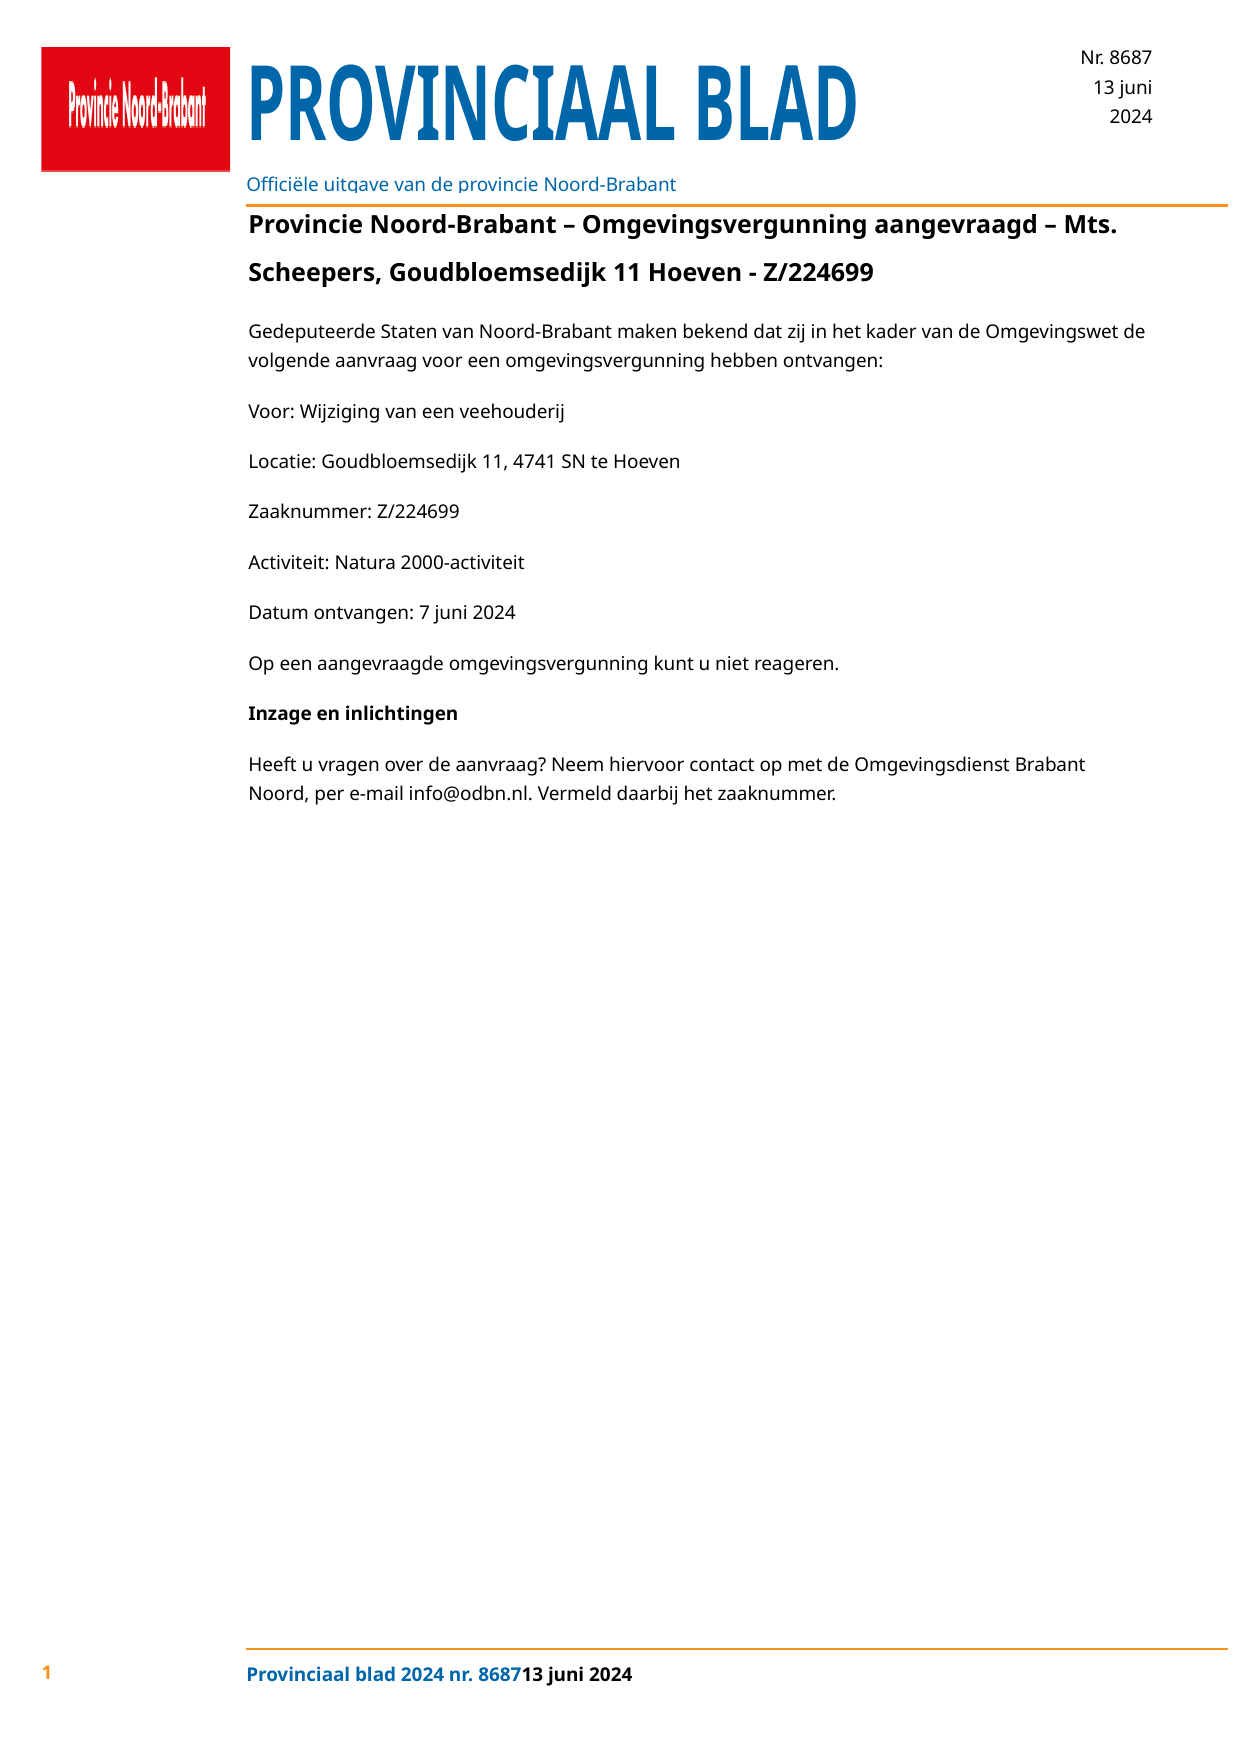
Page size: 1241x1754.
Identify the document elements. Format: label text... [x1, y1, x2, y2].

text Heeft u vragen over de aanvraag? Neem hiervoor contact op met de Omgevingsdienst Brabant Noord, per e-mail info@odbn.nl. Vermeld daarbij het zaaknummer. [248, 751, 1152, 806]
text Op een aangevraagde omgevingsvergunning kunt u niet reageren. [248, 650, 1152, 676]
text Datum ontvangen: 7 juni 2024 [248, 599, 1152, 625]
text Inzage en inlichtingen [248, 700, 1152, 726]
text Activiteit: Natura 2000-activiteit [248, 549, 1152, 575]
picture [41, 47, 231, 172]
text Locatie: Goudbloemsedijk 11, 4741 SN te Hoeven [248, 448, 1152, 474]
text Gedeputeerde Staten van Noord-Brabant maken bekend dat zij in het kader van de Omgevingswet de volgende aanvraag voor een omgevingsvergunning hebben ontvangen: [248, 318, 1152, 373]
text Zaaknummer: Z/224699 [248, 499, 1152, 524]
text Voor: Wijziging van een veehouderij [248, 398, 1152, 424]
text Provincie Noord-Brabant – Omgevingsvergunning aangevraagd – Mts. Scheepers, Goudbloemsedijk 11 Hoeven - Z/224699 [248, 207, 1152, 288]
